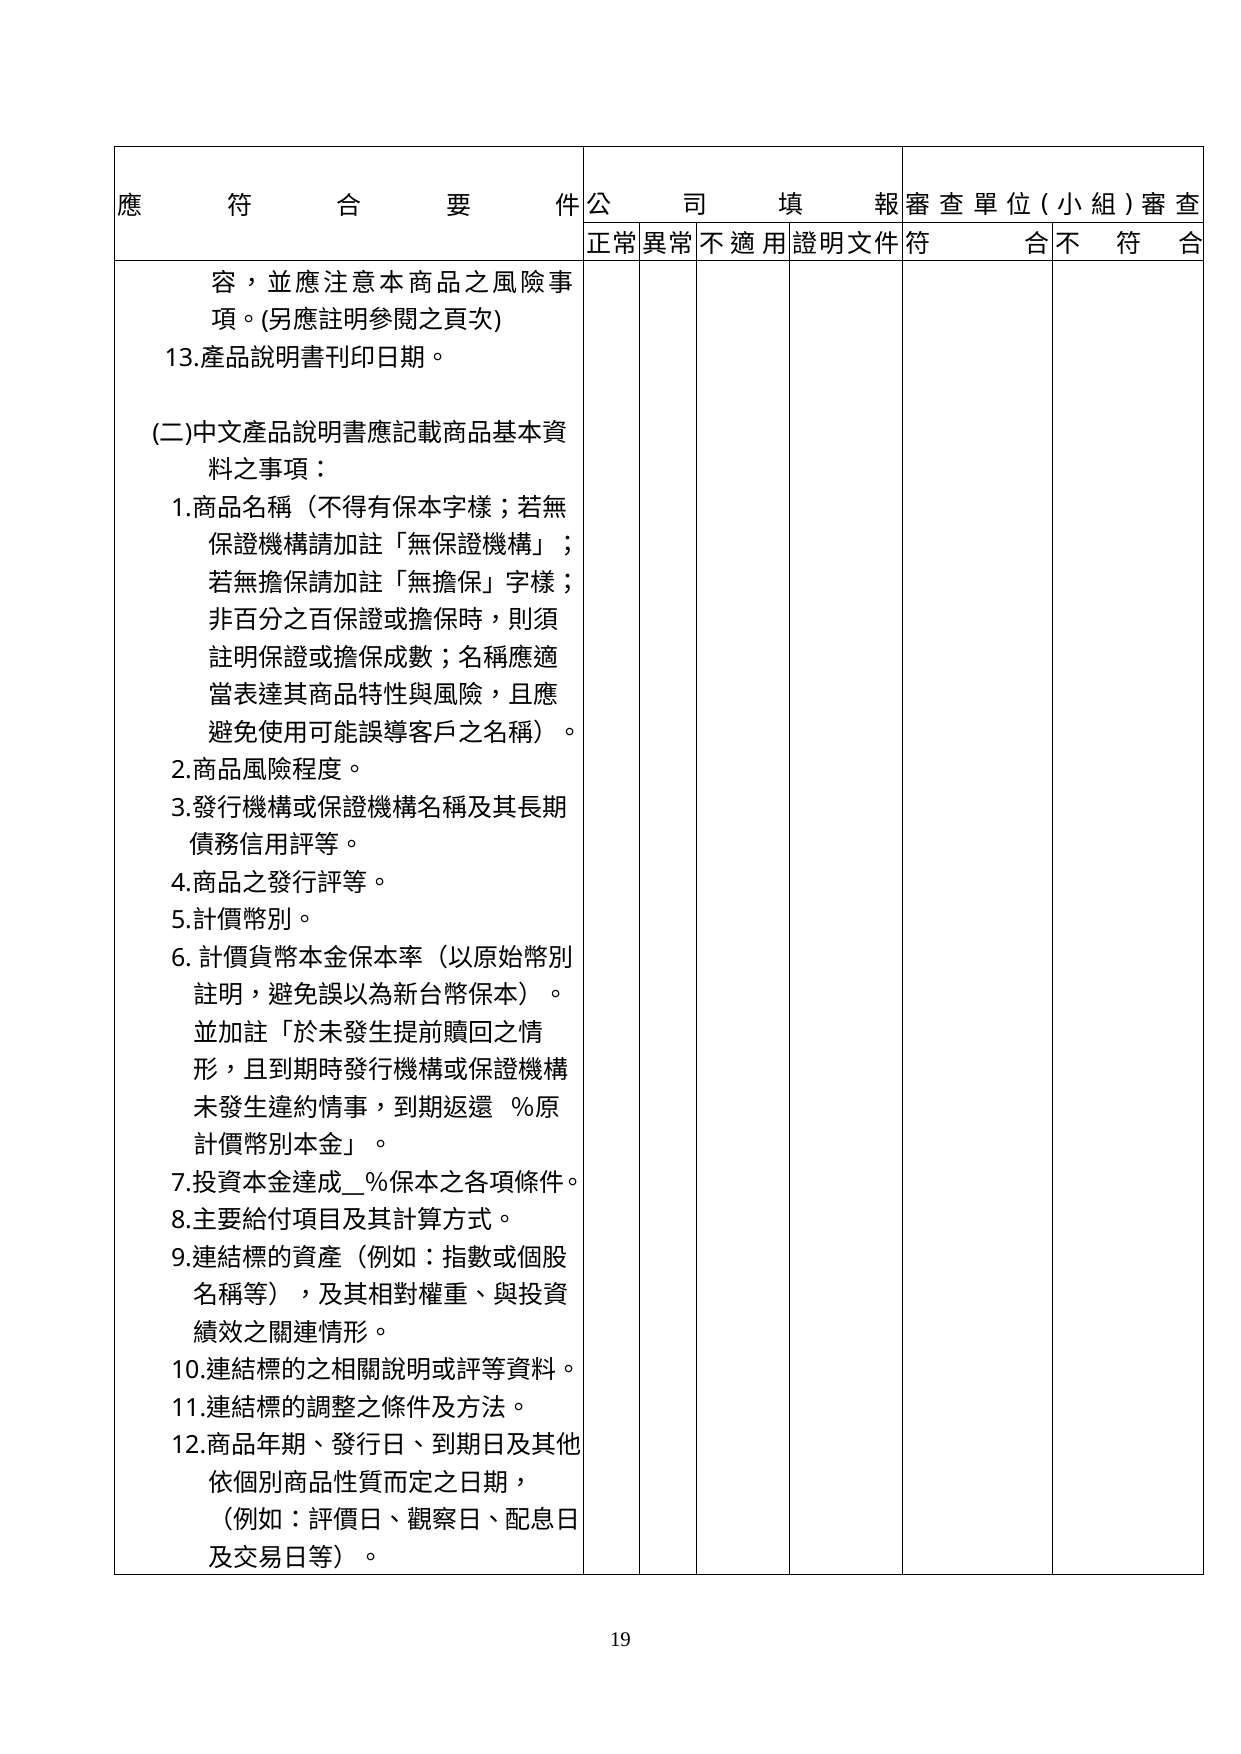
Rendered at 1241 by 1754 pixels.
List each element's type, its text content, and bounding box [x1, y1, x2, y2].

table_cell [1053, 261, 1203, 1574]
table_cell 正常 [584, 223, 639, 260]
table_cell [903, 261, 1052, 1574]
table_cell [790, 261, 902, 1574]
table_cell 一、境外結構型商品基本資料表（內容及格式如附表二）。 二、符合境外結構型商品管理規則(以下簡稱本規則)第六條擔任境外結構型商品發行人或總代理人之資格條件證明文件。 為境外結構型商品發行機構於中華民國境內設立之分公司，且屬經行政院金融監督管理委員會(以下簡稱金管會)核准設立之外國銀行在臺分行、外國證券商在臺分公司或外國保險公司在臺分公司。 擔任總代理人者，為發行機構在中華民國境內之子公司或該商品保證機構在中華民國境內之分公司或子公司。 以該商品保證機構在臺分公司擔任總代理人者，屬經金管會核准設立之外國銀行在臺分行、外國證券商在臺分公司或外國保險公司在臺分公司。 發行機構或保證機構子公司擔任總代理人者，符合外國銀行、外國證券商或外國保險公司經金管會核准直接或間接轉投資在臺設立且持股逾百分之五十之銀行、證券商或保險子公司。 發行機構或保證機構子公司擔任總代理人者，就發行機構或保證機構所負境外結構型商品之義務負連帶責任之證明。 辦理境外結構型商品交易事宜之業務人員及內部稽核人員，其資格條件及人數須符合本規則第十二條規定： 出具業務人員及內部稽核人員符合資格之名冊及證明文件。 業務人員不得少於三人。 三、境外結構型商品發行人、總代理人及受託或銷售機構依本規則第十六條第一項所簽訂之契約，應載明下列事項： (一)契約當事人之名稱及地址。 (二)境外結構型商品發行機構之權利、義務及責任。 (三)總代理人之權利、義務及責任，包括但不限於： 1.因境外結構型商品發行機構發生破產、解散、停業、營業移轉、併購、歇業、其當地國法令撤銷或廢止許可等其他相似之重大事由時，總代理人應負之責任。 2.於總代理人為發行機構或保證機構之子公司之情形，總代理人同意就發行機構或保證機構所負境外結構型商品之義務負連帶責任。 (四)總代理人提供服務之方式及範圍。 (五)受託或銷售機構之權利、義務及責任。 (六)受託或銷售機構提供服務之方式及範圍。 (七)境外結構型商品發行機構、總代理人、受託或銷售機構報酬、費用及其他各項利益之標準、種類、計算方法、支付時期及方法，並約定下列事項： 1.為向投資人充分揭露並明確告知各項費用及其收取方式，發行機構、總代理人及受託或銷售機構應就其所收取之費用共同製作費用明細表，列表以百分比逐項揭露下列費用與收取時點及方式： (1)申購費用。 (2)贖回費用。 (3)管理費用，包括投資人給付之信託管理費或管銷費用等。 (4)分銷費用（其中屬發行機構或總代理人給付予受託或銷售機構之報酬、費用、折讓等各項利益應單獨列示）。 (5)保費費用。 (6)解約費用。 (7)其他費用。 2.受託或銷售機構因受理投資該商品自發行機構或總代理人取得之報酬、費用、折讓等各項利益，應明訂收取費率之範圍，受託或銷售機構應與投資人約定其性質屬受託或銷售機構報酬，並應於收取後告知投資人確實之收取金額。境外結構型商品非以專業投資人為銷售對象者，前述該收取費率範圍依產品年限，每年收取費率範圍不得超過受理投資該商品總金額之0.5％，全部年限收取之費率合計不得超過受理投資該商品總金額之5％。 3.境外結構型商品發行機構或總代理人，不得給付受託或銷售機構除契約約定範疇以外之不當金錢、財務或其他利益。 (八)境外結構型商品公告資訊之通知及其方式。 (九)總代理人及受託或銷售機構為遵循相關法令，要求境外結構型商品發行機構應配合提供之資訊、協助及其應負之責任。前述事項應含明定境外結構型商品如以預定商品發行評等審核通過者，發行機構應於境外結構型商品發行日後一個月內，通知受託或銷售機構該商品之實際發行評等，且依下列事項辦理： 1.若該實際發行評等未符合本規則之規定時，受託或銷售機構得解除本契約。解約後，發行機構應將投資人交付之價金加計依臺灣銀行活期存款利率計算之利息後，交由受託或銷售機構退還投資人。 2.若該實際發行評等低於預定評等時，受託或銷售機構應於發行機構告知實際發行評等後三個營業日內，通知投資人得於十個營業日內，請求以認購價格加計依臺灣銀行活期存款利率計算之利息行使賣回權利之相關事項。 (十)境外結構型商品發行機構或總代理人，為遵循相關法令，要求受託或銷售機構應配合提供之資訊、協助及其應負之責任。 (十一)境外結構型商品對於下列事項，發行人、總代理人應於事實發生日起三日內，公告並通報受託或銷售機構，受託或銷售機構應轉知投資人： 1.境外結構型商品發行機構因解散、停業、營業移轉、併購、歇業、其當地國法令撤銷或廢止許可或其他相似之重大事由，致不能繼續營業者。 2.境外結構型商品發行機構或保證機構之長期債務信用評等或境外結構型商品之發行評等遭調降者。 3.其發行或代理之境外結構型商品發生依約定之重大事件，致重大影響投資人之權益者。 4.其他重大影響投資人權益之事項。 (十二)保密事項。 (十三)違約責任。 (十四)契約之變更或終止，以及發行人或總代理人無法繼續發行或代理境外結構型商品時，應協助投資人辦理後續境外結構型商品贖回或其他相關事宜。 (十五)權利義務之移轉。 (十六)契約之生效日期及其存續期間。 (十七)紛爭之解決方式。 (十八)準據法及管轄法院。 (十九)其他影響投資人權益經金管會 規定應記載事項。 四、發行人或總代理人依本規則第七條規定提存營業保證金之證明文件。 依本規則第七條第一項規定提存足額之營業保證金，且提存於同一家金融機構。 1、擔任 家境外結構型商品發行機構之發行人或總代理人。 2、提存營業保證金金額： 新臺幣 元 3、提存金融機構名稱： 提存金融機構符合本規則第七條第一項規定之資格條件。 與提存金融機構簽訂之營業保證金保管契約內容，應載明金管會所定程序之應記載事項。 五、中文投資人須知應載明下列事項： (一)投資人須知應載明境外結構型商品之名稱（中文及原文名稱）、種類以及下列警語，置於「投資人須知」手冊封面，並以粗黑或紅色字體刊印： 1.本商品風險程度為○○(應說明該風險程度代表之意義)，受託或銷售對象為專業投資人(或非專業投資人) 2.本商品係複雜的金融商品，必須經過符合資格的人員解說後再進行投資。投資人如果無法充分理解本商品，請勿投資。 3.本商品並非存款，投資不受存款保險之保障，最大損失為全部本金及利息。（兼營信託業務之銀行適用） 本商品不受保險安定基金保障，但依保險法第一百二十三條第二項規定，本商品如屬投資型保險契約之投資資產者，則保險人破產時，非各該投資型保險之受益人不得主張，亦不得請求扣押或行使其他權利。（保險業適用） 4.本商品雖經○○公會及○○受託或銷售機構審查，並不代表證實申請事項或保證該境外結構型商品之價值，且○○公會及○○受託或銷售機構不負本商品投資盈虧之責。○○受託或銷售機構依法不得承諾擔保投資本金或最低收益率。 5.本商品持有期間如有保證配息收益或保證保本率，係由○○發行人或○○保證機構保證，而非由○○受託或銷售機構所保證。○○發行人與○○保證機構有無財務會計準則公報第六號所定之關係人或實質關係人之情事。 6.本投資人須知之內容如有虛偽或隱匿之情事者，除商品風險程度、受託或銷售對象、受託或銷售機構收取之費用及由受託或銷售機構另行訂定者，係由受託或銷售機構負責外，其餘內容應由○○發行人或○○總代理人及其負責人依法負責。 7.本商品係依○○國（商品註冊地）法令規定發行，依境外結構型商品管理規則於中華民國境內受託投資、受託買賣或為投資型保單之投資標的。投資人申購前應詳閱產品說明書，投資人應自行了解判斷並自負盈虧。 8.投資人未清楚瞭解產品說明書、受託或銷售契約條款及所有銷售文件內容前，請勿於相關文件簽名或蓋章。 9.受託或銷售機構應提供非專業投資人相關契約審閱期間，且不得低於七日。（僅非專業投資人適用） 受託或銷售機構應提供專業投資人相關契約審閱期間，且不得低於三日。（僅專業投資人適用） （但投資型保單要保人依保險契約約定得行使契約撤銷權者可不列此項）。 (二)投資人須知應載明發行人、保證機構、總代理人、受託或銷售機構之事業名稱、營業所在地。 (三)投資人須知應載明下列境外結構型商品事項： 1.商品簡介：受託或銷售對象(專業投資人/非專業投資人)、本商品與國外相當之交易條件、本商品風險程度、發行機構或保證機構之長期債務信用評等、本商品之發行評等、計價幣別、計價貨幣本金保本率、投資本金達成保本率之各項條件、連結標的資產、商品年期、發行日、到期日、開始受理贖回日及後續受理贖回日期等。 2.收益分配事項，並得舉例說明。 3.贖回價金之計算，並得舉例說明。 4.以預定商品發行評等審核通過者，發行機構應於境外結構型商品發行日後一個月內，告知受託或銷售機構該商品之實際發行評等，且依下列事項辦理： (1)若該實際發行評等未符合本規則之規定時，發行機構應將投資人交付之價金加計依臺灣銀行活期存款利率計算之利息後，交由受託或銷售機構退還投資人。 (2)若該實際發行評等低於預定評等時，受託或銷售機構應於發行機構告知實際發行評等後三個營業日內，通知投資人得於十個營業日內，請求以認購價格加計依臺灣銀行活期存款利率計算之利息行使賣回權利之相關事項。 5.受託或銷售不成立之處理： (1)受託或銷售不成立之情形。 (2)受託或銷售退款作業流程。 (3)退款作業之費用負擔。 (四)投資人須知應載明下列對投資人揭露投資結構型商品各類投資風險之說明： 1.基本風險資訊： 最低收益風險、投資人提前贖回風險、利率風險、流動性風險、信用風險、匯兌風險、事件風險、國家風險及交割風險等事項。 投資人提前贖回的風險應特別記載提前贖回風險提示：「本商品到期前如申請提前贖回，將導致您可領回金額低於原始投資金額（在最壞情形下，領回金額甚至可能為零），或者根本無法進行贖回。」 最低收益風險應包含最大損失金額，亦即在最差的狀況下，投資人將損失所有本金及利息。 2.個別商品風險資訊： 如發行機構行使提前贖回風險、再投資風險、連結標的更動影響之風險、通貨膨脹風險、本金轉換風險及閉鎖期風險等事項。 3.若投資標的為信用連結型商品者，應加強揭露之風險：無法履行債務風險、破產風險及重整風險等事項。（僅專業投資人適用） (五) 投資人須知應表列載明以百分比逐項揭露下列費用與收取時點及方式，包含申購費用、贖回費用、管理費用(包括投資人給付之信託管理費或管銷費用等)、分銷費用（其中屬發行機構或總代理人給付予受託或銷售機構之報酬、費用、折讓等各項利益應單獨列示，並說明該各項利益之費率範圍，於該費率範圍內投資人同意其列為受託或銷售機構之報酬。受託或銷售機構應於收取後告知投資人確實之收取費率及金額）、保費費用、解約費用、其他費用。各項費用對境外結構型商品之淨值如有影響者，應敘明其影響程度。 (六)投資人須知應載明相關機構之下列權利、義務及責任： 1.與投資人有關之發行機構、總代理人及受託或銷售機構之權利、義務及責任。 2.於總代理人為發行機構或保證機構之子公司之情形，○○總代理人同意就○○發行機構或○○保證機構所發行或保證之本商品之義務負連帶責任。 3.投資人之申購及贖回，須經境外發行機構確認後始生效力。 4.受託或銷售機構應製作並交付書面或電子檔案之交易確認書、對帳單或其他證明文件予投資人，並應於對帳單上揭露最近之參考價格供投資人參考。 5.○○發行人或○○總代理人應於每一營業日公告本商品參考價格，惟前述參考價格僅提供投資人參考，投資人若中途解約，成交價格係依發行機構交易確認單為準。本商品依規定應公告之事項揭露於「境外結構型商品資訊觀測站」，網址為http：//structurednotes.tdcc.com.tw。。 6.發行人或總代理人無法繼續發行或代理境外結構型商品時，應協助投資人辦理後續境外結構型商品贖回或其他相關事宜。 7.其他依主管機關規定及發行人或總代理人認為對投資人權益有重大影響者。 (七)投資人須知應載明協助投資人權益之保護方式，包含下列項目： 1.投資人與發行人、總代理人及受託或銷售機構發生爭議、訴訟之處理方式（請以流程圖方式說明） 2.投資人與發行人發生爭議、國外訴訟之處理方式（請以流程圖方式說明） 3.投資人與發行人、總代理人、受託或銷售機構發生爭議時得以下列方式尋求協助： (1)向相關同業公會申請調處。 (2)向行政院金融監督管理委員會（以下稱金管會）申訴。 (八)投資人須知應載明發行人、總代理人及受託或銷售機構與投資人爭議之處理方式： 1.發行人對商品或投資人發生爭議之處理方式及管轄法院。 2.總代理人擔任發行人國內之訴訟及一切文件之送達代收人。 3.就不可歸責總代理人、受託或銷售機構之情事，總代理人、受託或銷售機構應協助辦理投資人權益保護之相關事宜。 六、中文產品說明書，應載明下列： (一)中文產品說明書之封面應依序刊印之事項： 1.商品代號/商品中文名稱。 2.商品英文名稱。 3.商品種類。 4.發行機構註冊地及商品註冊地。(商品註冊地為非專業投資人適用) 5.計價幣別。 6.發行人或總代理人之名稱、電話及地址。 7.保證機構之名稱及地址。 8.受託或銷售機構之名稱、電話及地址。 9.○○公會審查通過之日期及文號。 10.○○受託或銷售機構審查通過之日期及文號。 11.以顯著方式（以比其他內文較大之粗黑字體刊印，且至少不得小於12字體）刊印境外結構型商品中文產品說明書應行記載事項第九條第一項規定商品之投資風險警語。 12.投資人應詳閱本產品說明書之內容，並應注意本商品之風險事項。(另應註明參閱之頁次) 13.產品說明書刊印日期。 (二)中文產品說明書應記載商品基本資料之事項： 1.商品名稱（不得有保本字樣；若無保證機構請加註「無保證機構」；若無擔保請加註「無擔保」字樣；非百分之百保證或擔保時，則須註明保證或擔保成數；名稱應適當表達其商品特性與風險，且應避免使用可能誤導客戶之名稱）。 2.商品風險程度。 3.發行機構或保證機構名稱及其長期債務信用評等。 4.商品之發行評等。 5.計價幣別。 6. 計價貨幣本金保本率（以原始幣別註明，避免誤以為新台幣保本）。並加註「於未發生提前贖回之情形，且到期時發行機構或保證機構未發生違約情事，到期返還 ％原計價幣別本金」。 7.投資本金達成__％保本之各項條件。 8.主要給付項目及其計算方式。 9.連結標的資產（例如：指數或個股名稱等），及其相對權重、與投資績效之關連情形。 10.連結標的之相關說明或評等資料。 11.連結標的調整之條件及方法。 12.商品年期、發行日、到期日及其他依個別商品性質而定之日期，（例如：評價日、觀察日、配息日及交易日等）。 13.配息資料及其計算公式，並應提醒配息後投資標的價值會相對降低。 14.到期贖回計算公式，包含最低保證收益率及參與率。 15.投資收益計算方法，包含本金虧損之機率及以情境分析解說最大可能獲利、損失及其他狀況之年化平均報酬率，另應加註情境分析結果不保證未來績效。投資收益應附註投資人須負擔之各項費用。 16.境外結構型商品之平均年化報酬率及其風險說明。 17.發行機構得提前贖回或投資人得提前贖回之條件及應注意事項。 18.次級市場名稱及其交易情況。 19.報價機構、計算代理機構與保管機構名稱。 20.發行機構或保證機構無法履行清償責任時之處理方式。 21.律師依本規則第十九條第一項第七款所出具意見書之總結意見，及該律師意見書之取得方式（非專業投資人適用） 22.依本規則第五條規定之與國外相當之交易條件。（非專業投資人適用） 23.商品準據法。 24.其他說明事項。 (三)中文產品說明書應記載相關機構事業概況之事項： 1.發行機構 (1)設立日期及簡介（包括但不限於事業名稱、營業所在地、負責人姓名、業務性質、財務狀況及信用評等）。 (2)依本規則第十九條第一項第五款出具之最近期經會計師查核簽證財務報告中譯本之查核報告書，及該財務報告中譯本之取得方式。 (3)已發行未償還之債券及結構型商品之發行情形。 2.保證機構 (1)設立日期。 (2)簡介：包括但不限於事業名稱、營業所在地、負責人姓名、業務性質、財務狀況、信用評等、保證條件、範圍及保證契約之主要內容。 3.發行人、總代理人、計算代理機構（calculation agent）、行政事務代理機構（administration agent）、受託或銷售機構、保管機構及其他相關機構： 設立日期及簡介（包括但不限於事業名稱、營業所在地、負責人姓名等）。 4.利害關係人揭露 發行人、保證機構、計算代理機構、保管機構相互間有無財務會計準則公報第六號所定之關係人或實質關係人之情事。 (四)中文產品說明書應記載商品風險揭露之事項包括但不限於下列各項： 1.基本風險資訊： 最低收益風險、投資人提前贖回風險、利率風險、流動性風險、信用風險、匯兌風險、事件風險、國家風險以及交割風險之資訊。 投資人提前贖回的風險應特別記載提前贖回風險提示：「本商品到期前如申請提前贖回，將導致您可領回金額低於原始投資金額（在最壞情形下，領回金額甚至可能為零），或者根本無法進行贖回。」 最低收益風險應包含最大損失金額，亦即在最差的狀況下，投資人將損失所有本金及利息。 2.個別商品風險資訊： 如發行機構行使提前贖回風險、再投資風險、連結標的更動影響之風險、通貨膨脹風險、本金轉換風險及閉鎖期風險等事項，除前項風險事項外，如有其他風險，應依不同類型之產品補充說明。 3.若投資標的為信用連結型商品者，應加強揭露風險資訊：無法履行債務風險、破產風險及重整風險等。（僅專業投資人適用） 4.依本規則第二十三條第一項應說明下列事項： (1)該境外結構型商品因利率、匯率、有價證券市價或其他指標之變動，有直接導致本金損失或超過當初本金損失之虞者。 (2)該境外結構型商品因發行機構或他人之業務或財產狀況之變化，有直接導致本金損失或超過當初本金損失之虞者。 (3)該境外結構型商品因其他經行政院金融監督管理委員會規定足以影響投資人判斷之重要事項，有直接導致本金損失或超過當初本金損失之虞者。 5.該商品之投資風險警語。 6.金融總會規定應行揭露事項。 7.其他為保護公益及投資人之必要應揭露事項。 (五)中文產品說明書應記載商品之投資風險警語，包括下列文字： 1.本商品風險程度為 (應說明該風險程度代表之意義)，受託或銷售對象為專業投資人或非專業投資人。 2.本商品係複雜的金融商品，必須經過符合資格的人員解說後再進行投資。投資人如果無法充分理解本商品，請勿投資。 3.本商品並非存款，投資不受存款保險之保障，最大損失為全部本金及利息。（兼營信託業務之銀行適用） 本商品不受保險安定基金保障，但依保險法第一百二十三條第二項規定，本商品如屬投資型保險契約之投資資產者，則保險人破產時，非各該投資型保險之受益人不得主張，亦不得請求扣押或行使其他權利。（保險業適用） 4.本商品雖經○○公會及○○受託或銷售機構審查，並不代表證實申請事項或保證該境外結構型商品之價值，且○○公會及○○受託或銷售機構不負本商品投資盈虧之責。○○受託或銷售機構依法不得承諾擔保投資本金或最低收益率。 5.本商品持有期間如有保證配息收益或保證保本率，係由○○發行人或○○保證機構保證，而非由○○受託或銷售機構所保證。○○發行人與○○保證機構有無財務會計準則公報第六號所定之關係人或實質關係人之情事。 6.本產品說明書（不含律師意見書）之內容如有虛偽隱匿之情事者，除商品風險程度、受託或銷售對象、受託或銷售機構收取之費用及由受託或銷售機構另行訂定者，係由受託或銷售機構負責外，其餘內容應由○○發行人或○○總代理及其負責人依法負責。 7.本商品係依○○國（商品註冊地）法令規定發行，並依境外結構型商品管理規則規定，於中華民國境內受託投資、受託買賣或為投資型保單之投資標的，投資人申購前應詳閱產品說明書，投資人應自行了解判斷自負盈虧。 (六)中文產品說明書應記載一般交易事項，包括下列各項： 1.商品開始受理申購、開始受理贖回日期及後續受理贖回日期，每營業日受理申購、贖回申請截止時間。 2.投資人應負擔的各項費用及金額或計算基準之表列，例如: 申購費用、贖回費用、管理費用(包括投資人給付之信託管理費或管銷費用等)、分銷費用（其中屬發行機構或總代理人給付予受託或銷售機構之報酬、費用、折讓等各項利益應單獨列示，並說明該各項利益之費率範圍，於該費率範圍內投資人同意其列為受託或銷售機構之報酬。受託或銷售機構應於收取後告知投資人確實之收取費率及金額）、保費費用、解約費用及其他費用等。各項費用對境外結構型商品之淨值如有影響者，應敘明其影響程度。 3.商品交易架構。 4.最低申購金額及最低加購金額。 5.申購價金之計算。 6.申購手續及資金給付方式。 7.發行不成立之情形。前述事項應含說明以預定商品發行評等審核通過者，發行機構應於境外結構型商品發行日後一個月內，告知受託或銷售機構該商品之實際發行評等，且依下列事項辦理： (1)若該實際發行評等未符合本規則之規定時，發行機構應將投資人交付之價金加計依臺灣銀行活期存款利率計算之利息後，交由受託或銷售機構退還投資人。 (2)若該實際發行評等低於預定評等時，受託或銷售機構應於發行機構告知實際發行評等後三個營業日內，通知投資人得於十個營業日內，請求以認購價格加計依臺灣銀行活期存款利率計算之利息行使賣回權利之相關事項。 8.最低贖回金額或單位數。 9.贖回價金之計算。 10.贖回手續及資金給付方式。 11.贖回價金延遲給付之情形。 12.贖回撤銷之情形。 13.發行機構得提前贖回之情形。 14.收益分配事項：分配之項目、分配之時間及給付之方式。 15.契約權利行使期間、解除期間及效力限制。 16.發行人或總代理人協助辦理投資人權益保護之方式。 17.商品重要相關資料可至「境外結構型商品資訊觀測站」查詢，網址為http：//structurednotes.tdcc.com.tw。 (七)中文產品說明書應記載特別記載事項，包括下列各項： 1.於總代理人為發行機構或保證機構之子公司之情形，○○總代理人同意就○○發行機構或○○保證機構所發行或保證之本商品之義務負連帶責任。 2.投資人之申購及贖回，須經境外發行機構確認後始生效力。 3.其他依主管機關規定及發行人或總代理人認為對投資人權益有重大影響，而應於中文產品說明書記載之事項。 七、境外結構型商品發行機構出具聲明書，聲明將依金管會之要求，提供該境外結構型商品投資或贖回等之相關簿冊及涉及投資人權益之相關資料予金管會查閱之聲明文件。 八、境外結構型商品之發行機構最近期之經會計師查核簽證之財務報告及其中譯本，並出具其中譯本內容與原文版無異之聲明書。 (一)會計師出具之查核意見為無保留意見。 (二)會計師出具無保留意見以外之查核意見者，其原因： 。 九、境外結構型商品符合本規則所定條件之信用評等證明文件及法規遵循聲明書。 發行機構或保證機構之長期債務信用評等及境外結構型商品之發行評等，符合金管會核准或認可之信用評等機構評等達一定等級以上。 計價幣別以美元、英鎊、歐元、澳幣、紐西蘭幣、港幣、新加坡幣、加幣及日圓為限。 不得連結至下列標的： 新臺幣利率及匯率指標。 國內有價證券。 本國企業於國外發行之有價證券。 國內證券投資信託事業於國外發行之受益憑證。 國內外機構編製之台股指數及其相關金融商品。但如該指數係由臺灣證券交易所股份有限公司或財團法人中華民國證券櫃檯買賣中心與國外機構合作編製非以台股為主要成分股之指數，不在此限。 屬於本規則第十八條第一項第三款第六目規定任一涉及大陸地區之商品或契約。 未經金管會核准或申報生效得募集及銷售之境外基金。 國外私募之有價證券。 股權、利率、匯率、基金、指數型股票基金(ETF)、指數、商品及上述相關指數以外之衍生性金融商品。但指數型股票基金(ETF)，以本會核定之證券市場掛牌交易之以投資股票、債券為主且不具槓桿或放空效果者為限。 封閉性結構型商品： 到期保本率至少為計價貨幣本金之百分之一百。 投資型保單連結之結構型商品，不得含有目標贖回式設計，且不得含有發行機構得提前贖回之選擇權。 開放式結構型商品之動態保本率須達計價貨幣本金之百分之八十以上。 十、律師出具境外結構型商品發行機構及商品註冊地對投資人權益之保護相當於我國之意見書。 十一、境外結構型商品名稱無使人誤信能保證本金之安全或保證或獲利或可能誤導投資人之情形。 十二、境外結構商品內容及架構之說明(內容及格式詳附表四) 十三、發行人或總代理人自行檢查表(內容及格式如附表五) 十四、發行人或總代理人自行檢查表之內容正確無誤及完整之聲明書(內容及格式如附表六) [115, 261, 583, 1574]
table_header 應符合要件 [115, 147, 583, 260]
table_cell [640, 261, 696, 1574]
table_cell 證明文件 [790, 223, 902, 260]
table_cell [697, 261, 789, 1574]
table_cell 不適用 [697, 223, 789, 260]
table_cell 異常 [640, 223, 696, 260]
table_header 審查單位(小組)審查 [903, 147, 1203, 222]
table_cell 不符合 [1053, 223, 1203, 260]
table_cell [584, 261, 639, 1574]
table_header 公司填報 [584, 147, 902, 222]
table_cell 符合 [903, 223, 1052, 260]
